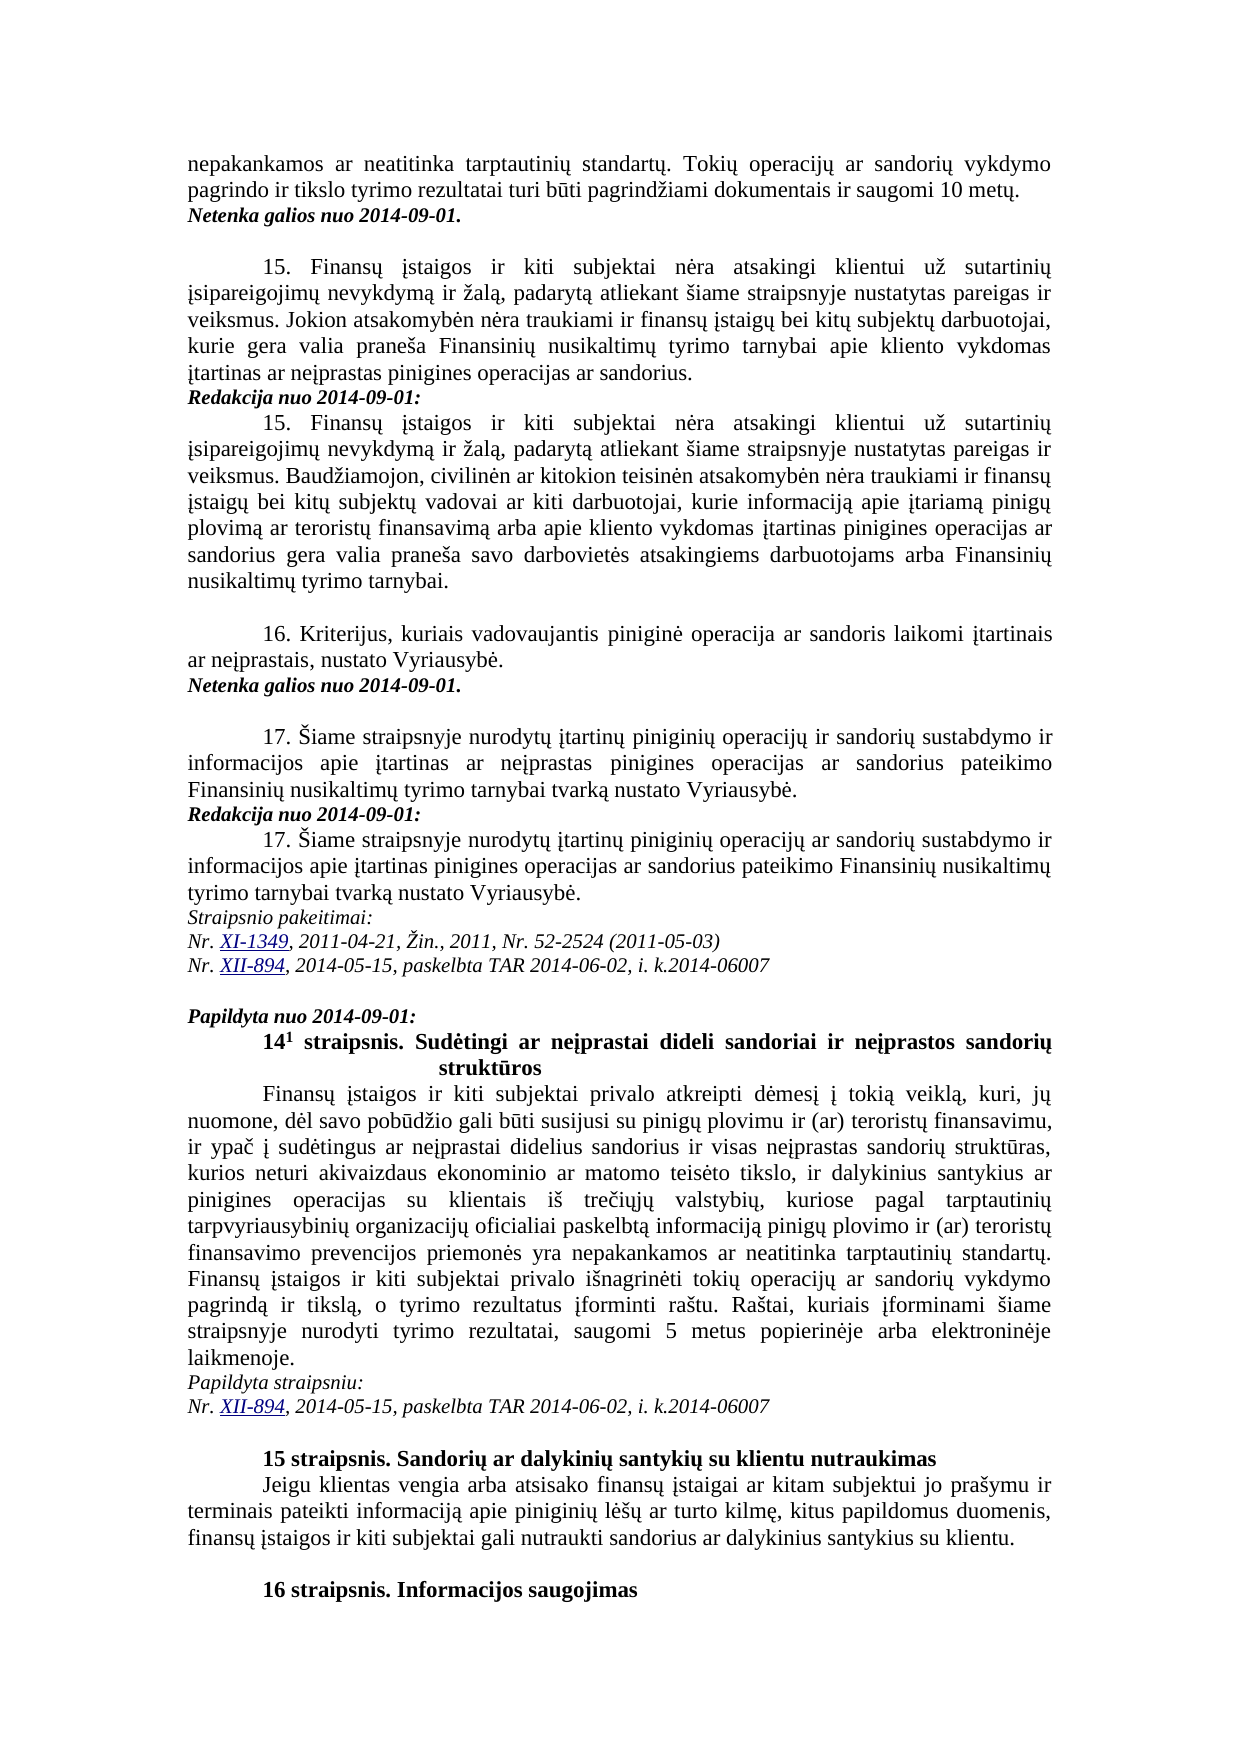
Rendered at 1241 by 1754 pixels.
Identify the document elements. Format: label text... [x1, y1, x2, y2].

text Netenka galios nuo 2014-09-01. [187, 203, 1053, 227]
text Netenka galios nuo 2014-09-01. [187, 672, 1053, 697]
text 15 straipsnis. Sandorių ar dalykinių santykių su klientu nutraukimas [187, 1445, 1053, 1471]
text Nr. XI-1349, 2011-04-21, Žin., 2011, Nr. 52-2524 (2011-05-03) [187, 929, 1053, 953]
text Finansų įstaigos ir kiti subjektai privalo atkreipti dėmesį į tokią veiklą, kuri, jų nuomone, dėl savo pobūdžio gali būti susijusi su pinigų plovimu ir (ar) teroristų finansavimu, ir ypač į sudėtingus ar neįprastai didelius sandorius ir visas neįprastas sandorių struktūras, kurios neturi akivaizdaus ekonominio ar matomo teisėto tikslo, ir dalykinius santykius ar pinigines operacijas su klientais iš trečiųjų valstybių, kuriose pagal tarptautinių tarpvyriausybinių organizacijų oficialiai paskelbtą informaciją pinigų plovimo ir (ar) teroristų finansavimo prevencijos priemonės yra nepakankamos ar neatitinka tarptautinių standartų. Finansų įstaigos ir kiti subjektai privalo išnagrinėti tokių operacijų ar sandorių vykdymo pagrindą ir tikslą, o tyrimo rezultatus įforminti raštu. Raštai, kuriais įforminami šiame straipsnyje nurodyti tyrimo rezultatai, saugomi 5 metus popierinėje arba elektroninėje laikmenoje. [187, 1080, 1053, 1370]
text 15. Finansų įstaigos ir kiti subjektai nėra atsakingi klientui už sutartinių įsipareigojimų nevykdymą ir žalą, padarytą atliekant šiame straipsnyje nustatytas pareigas ir veiksmus. Baudžiamojon, civilinėn ar kitokion teisinėn atsakomybėn nėra traukiami ir finansų įstaigų bei kitų subjektų vadovai ar kiti darbuotojai, kurie informaciją apie įtariamą pinigų plovimą ar teroristų finansavimą arba apie kliento vykdomas įtartinas pinigines operacijas ar sandorius gera valia praneša savo darbovietės atsakingiems darbuotojams arba Finansinių nusikaltimų tyrimo tarnybai. [187, 409, 1053, 593]
text Straipsnio pakeitimai: [187, 905, 1053, 929]
text Papildyta straipsniu: [187, 1370, 1053, 1394]
text 17. Šiame straipsnyje nurodytų įtartinų piniginių operacijų ar sandorių sustabdymo ir informacijos apie įtartinas pinigines operacijas ar sandorius pateikimo Finansinių nusikaltimų tyrimo tarnybai tvarką nustato Vyriausybė. [187, 826, 1053, 905]
text 16 straipsnis. Informacijos saugojimas [187, 1577, 1053, 1603]
text Jeigu klientas vengia arba atsisako finansų įstaigai ar kitam subjektui jo prašymu ir terminais pateikti informaciją apie piniginių lėšų ar turto kilmę, kitus papildomus duomenis, finansų įstaigos ir kiti subjektai gali nutraukti sandorius ar dalykinius santykius su klientu. [187, 1471, 1053, 1550]
text nepakankamos ar neatitinka tarptautinių standartų. Tokių operacijų ar sandorių vykdymo pagrindo ir tikslo tyrimo rezultatai turi būti pagrindžiami dokumentais ir saugomi 10 metų. [187, 150, 1053, 203]
text Papildyta nuo 2014-09-01: [187, 1004, 1053, 1028]
text 141 straipsnis. Sudėtingi ar neįprastai dideli sandoriai ir neįprastos sandorių struktūros [262, 1028, 1053, 1080]
text Nr. XII-894, 2014-05-15, paskelbta TAR 2014-06-02, i. k.2014-06007 [187, 1394, 1053, 1418]
text Nr. XII-894, 2014-05-15, paskelbta TAR 2014-06-02, i. k.2014-06007 [187, 953, 1053, 977]
text Redakcija nuo 2014-09-01: [187, 385, 1053, 409]
text 15. Finansų įstaigos ir kiti subjektai nėra atsakingi klientui už sutartinių įsipareigojimų nevykdymą ir žalą, padarytą atliekant šiame straipsnyje nustatytas pareigas ir veiksmus. Jokion atsakomybėn nėra traukiami ir finansų įstaigų bei kitų subjektų darbuotojai, kurie gera valia praneša Finansinių nusikaltimų tyrimo tarnybai apie kliento vykdomas įtartinas ar neįprastas pinigines operacijas ar sandorius. [187, 253, 1053, 385]
text 17. Šiame straipsnyje nurodytų įtartinų piniginių operacijų ir sandorių sustabdymo ir informacijos apie įtartinas ar neįprastas pinigines operacijas ar sandorius pateikimo Finansinių nusikaltimų tyrimo tarnybai tvarką nustato Vyriausybė. [187, 723, 1053, 802]
text 16. Kriterijus, kuriais vadovaujantis piniginė operacija ar sandoris laikomi įtartinais ar neįprastais, nustato Vyriausybė. [187, 620, 1053, 672]
text Redakcija nuo 2014-09-01: [187, 802, 1053, 826]
